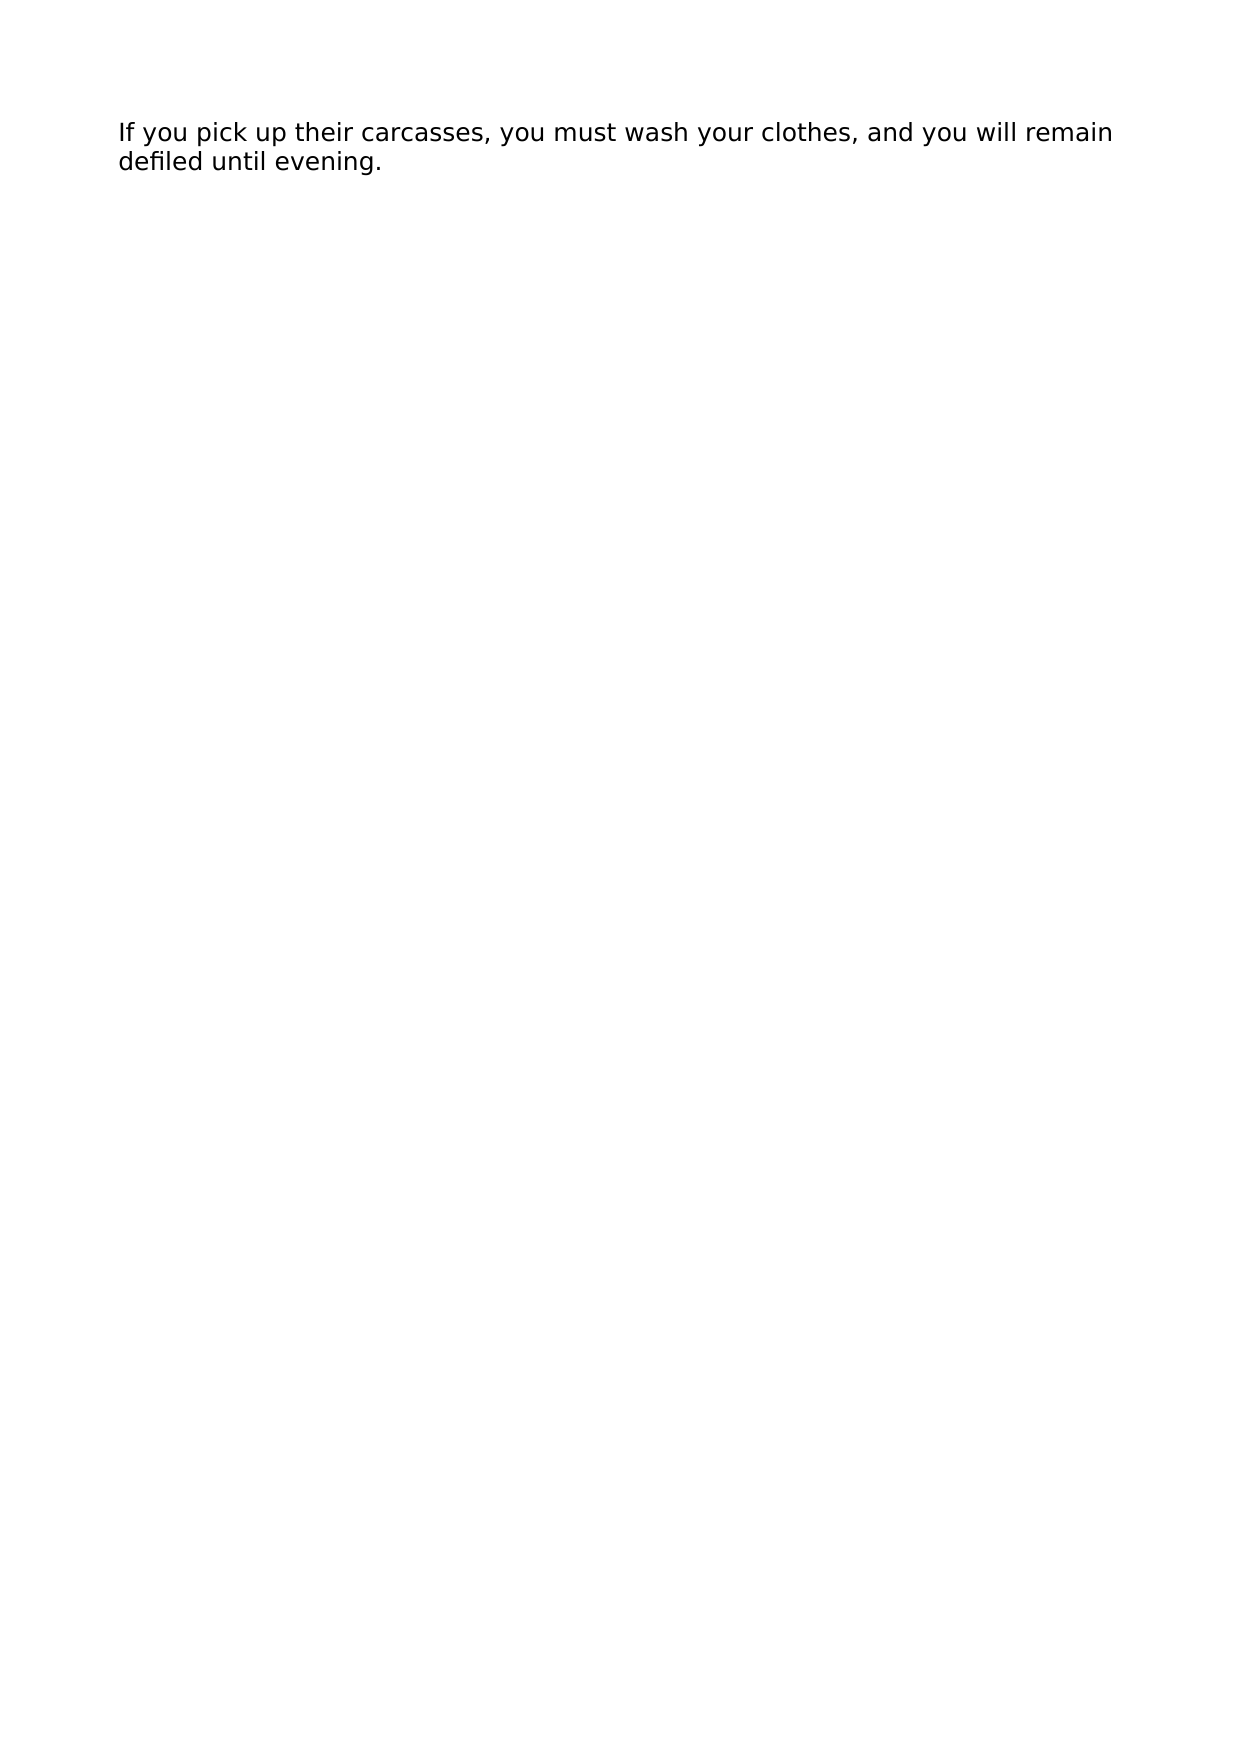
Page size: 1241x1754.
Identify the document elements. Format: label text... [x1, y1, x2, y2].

text If you pick up their carcasses, you must wash your clothes, and you will remain defiled until evening. [118, 118, 1122, 176]
